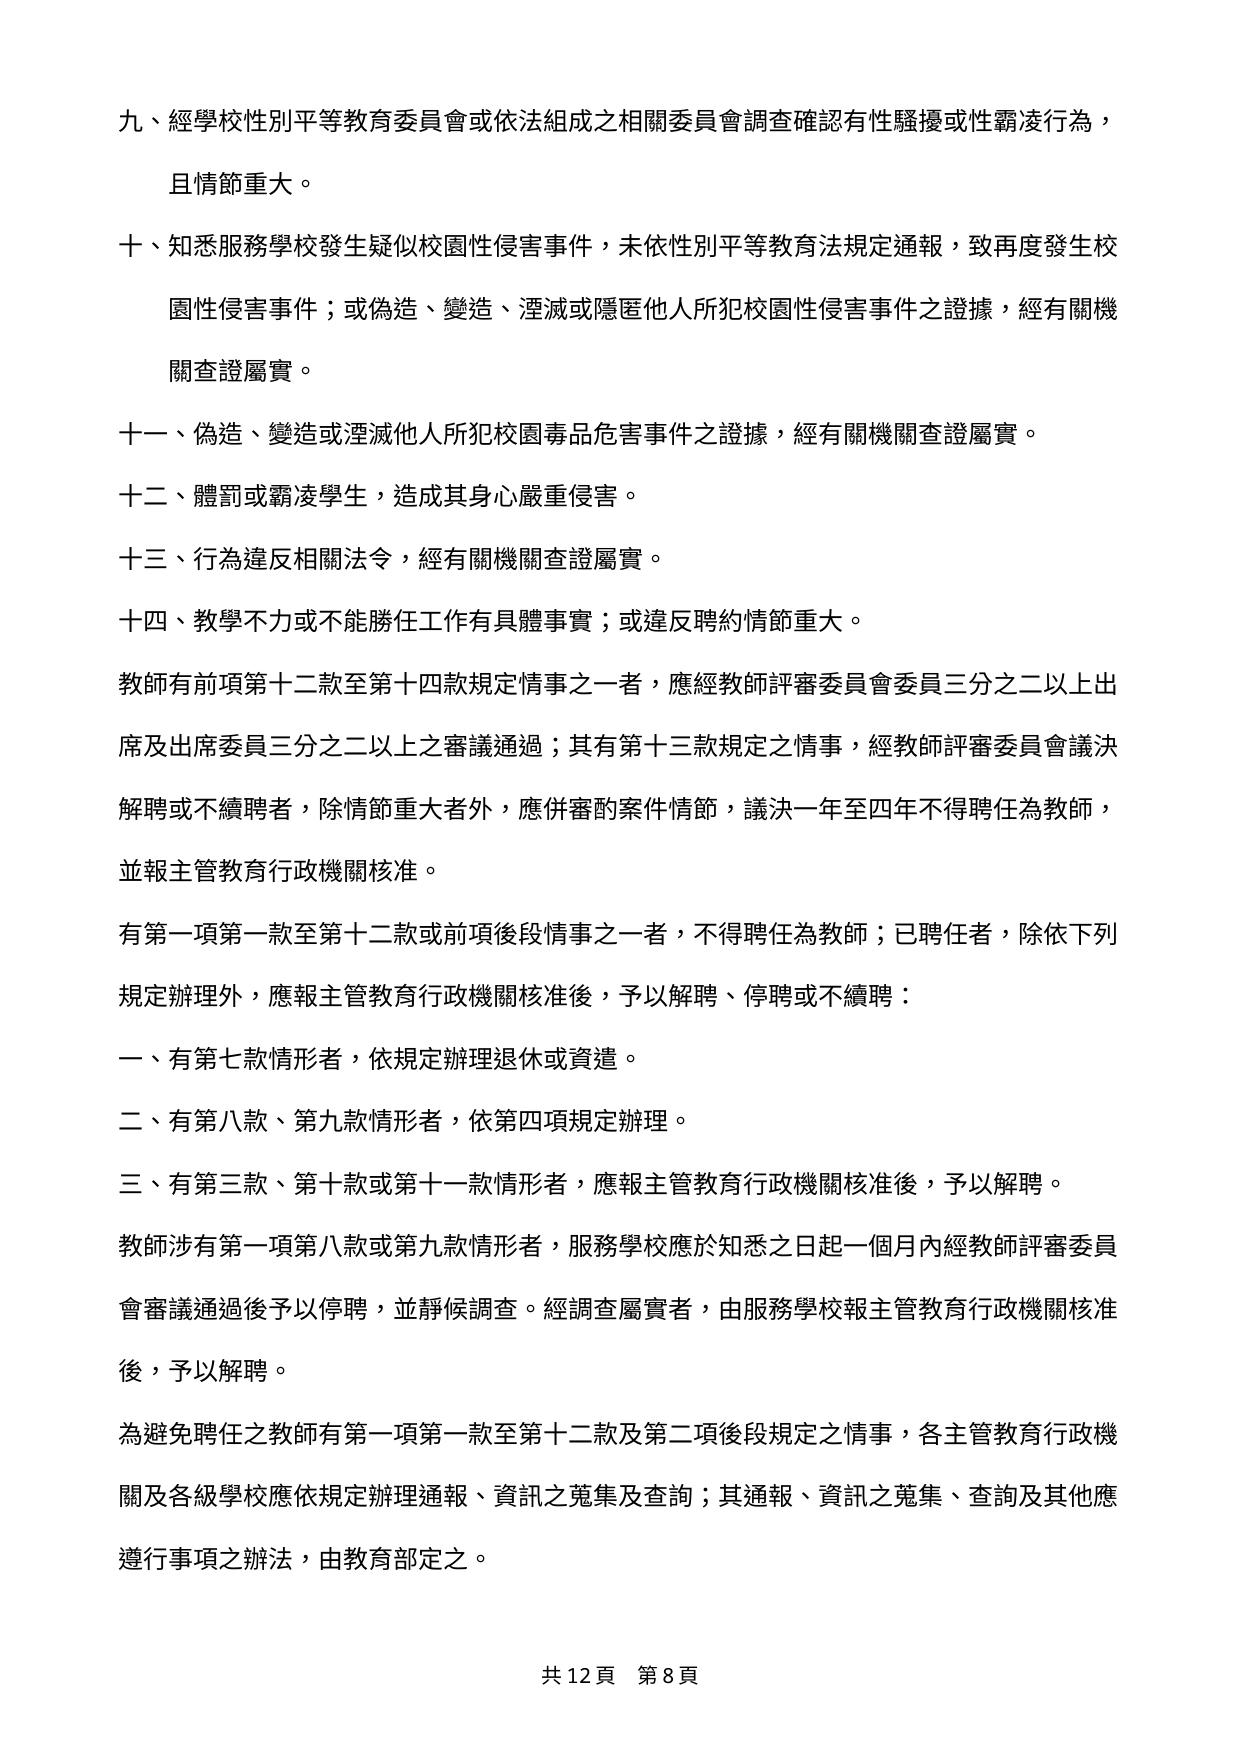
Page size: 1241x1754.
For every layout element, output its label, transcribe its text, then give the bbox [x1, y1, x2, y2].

text 九、經學校性別平等教育委員會或依法組成之相關委員會調查確認有性騷擾或性霸凌行為，且情節重大。 [118, 78, 1122, 203]
text 十三、行為違反相關法令，經有關機關查證屬實。 [118, 516, 1122, 578]
text 十二、體罰或霸凌學生，造成其身心嚴重侵害。 [118, 453, 1122, 516]
text 教師涉有第一項第八款或第九款情形者，服務學校應於知悉之日起一個月內經教師評審委員會審議通過後予以停聘，並靜候調查。經調查屬實者，由服務學校報主管教育行政機關核准後，予以解聘。 [118, 1203, 1122, 1391]
text 十四、教學不力或不能勝任工作有具體事實；或違反聘約情節重大。 [118, 578, 1122, 641]
text 教師有前項第十二款至第十四款規定情事之一者，應經教師評審委員會委員三分之二以上出席及出席委員三分之二以上之審議通過；其有第十三款規定之情事，經教師評審委員會議決解聘或不續聘者，除情節重大者外，應併審酌案件情節，議決一年至四年不得聘任為教師，並報主管教育行政機關核准。 [118, 641, 1122, 891]
text 十一、偽造、變造或湮滅他人所犯校園毒品危害事件之證據，經有關機關查證屬實。 [118, 391, 1122, 453]
text 為避免聘任之教師有第一項第一款至第十二款及第二項後段規定之情事，各主管教育行政機關及各級學校應依規定辦理通報、資訊之蒐集及查詢；其通報、資訊之蒐集、查詢及其他應遵行事項之辦法，由教育部定之。 [118, 1391, 1122, 1578]
text 一、有第七款情形者，依規定辦理退休或資遣。 [118, 1016, 1122, 1078]
text 三、有第三款、第十款或第十一款情形者，應報主管教育行政機關核准後，予以解聘。 [118, 1141, 1122, 1203]
text 二、有第八款、第九款情形者，依第四項規定辦理。 [118, 1078, 1122, 1141]
text 有第一項第一款至第十二款或前項後段情事之一者，不得聘任為教師；已聘任者，除依下列規定辦理外，應報主管教育行政機關核准後，予以解聘、停聘或不續聘： [118, 891, 1122, 1016]
text 十、知悉服務學校發生疑似校園性侵害事件，未依性別平等教育法規定通報，致再度發生校園性侵害事件；或偽造、變造、湮滅或隱匿他人所犯校園性侵害事件之證據，經有關機關查證屬實。 [118, 203, 1122, 391]
